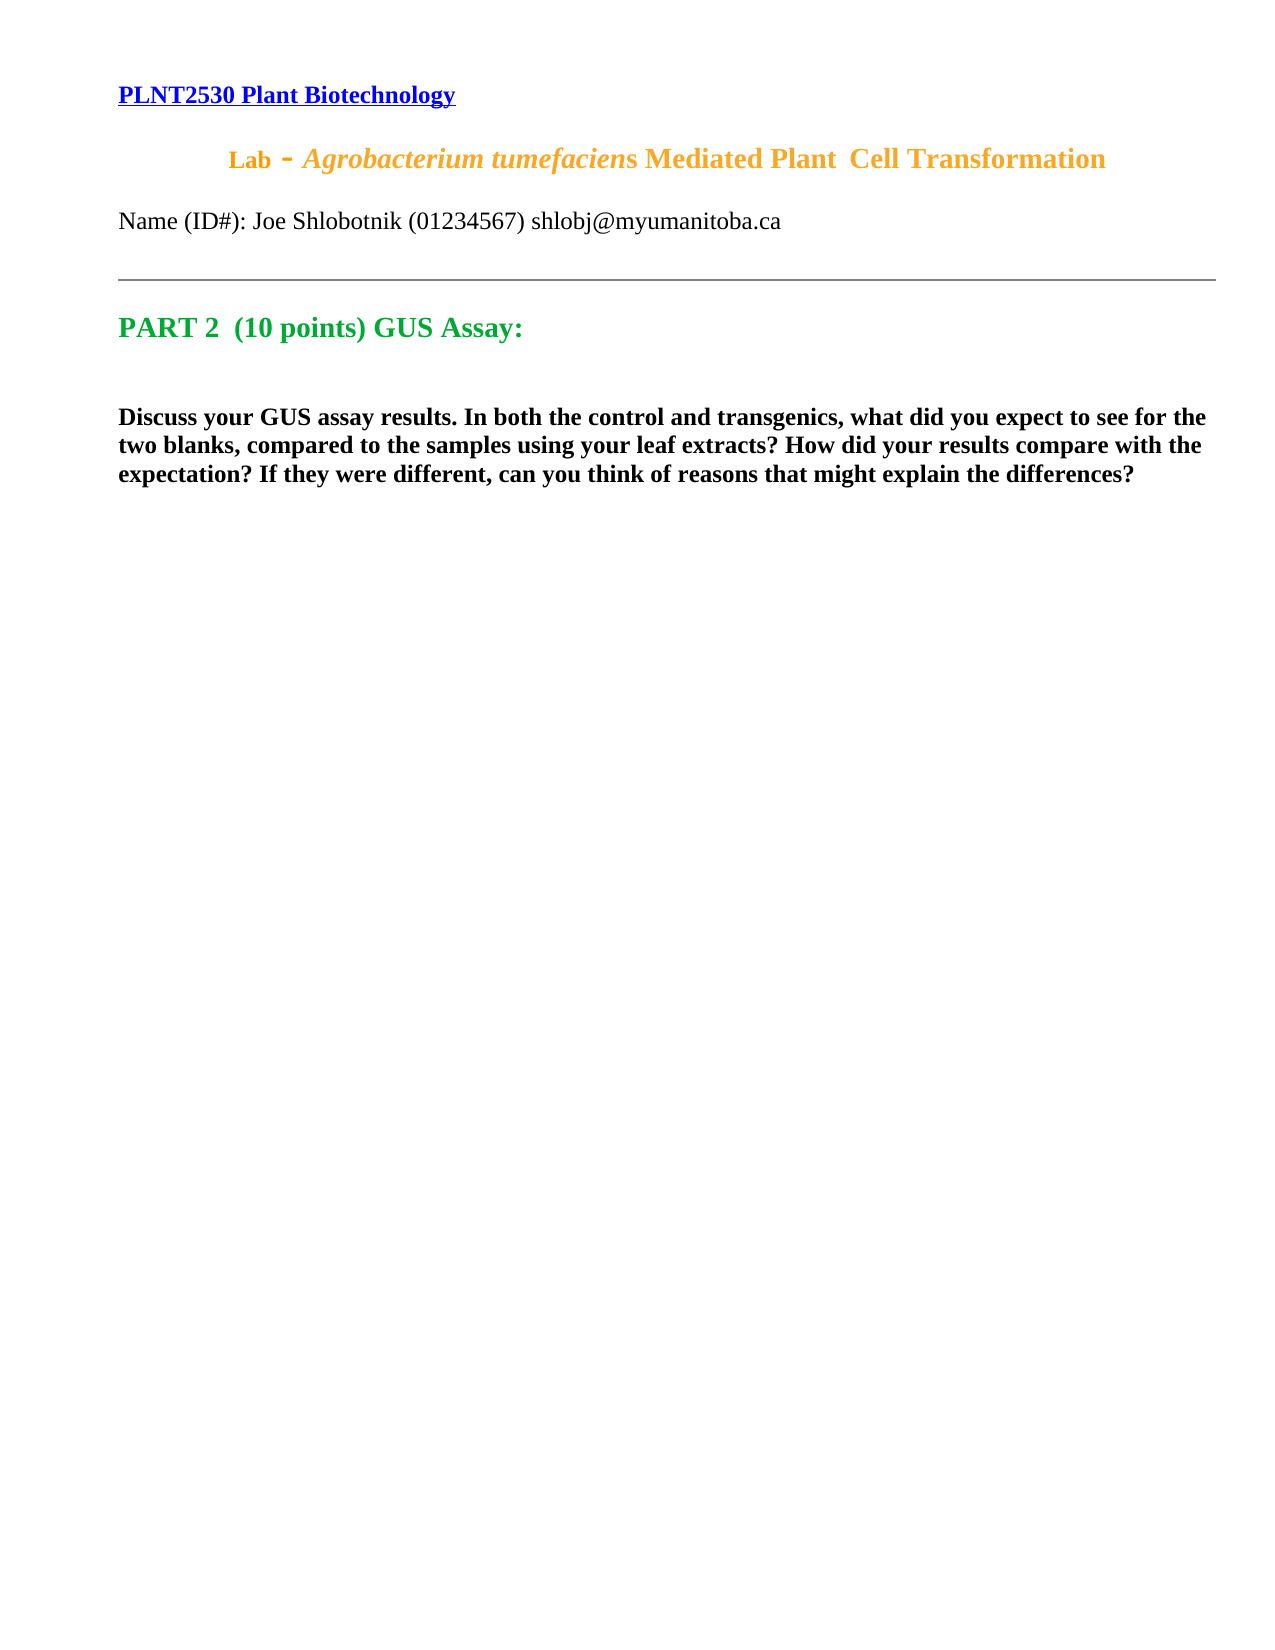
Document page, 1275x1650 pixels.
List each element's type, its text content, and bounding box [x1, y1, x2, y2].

subtitle PLNT2530 Plant Biotechnology [118, 80, 1216, 109]
text PART 2 (10 points) GUS Assay: [118, 310, 1216, 343]
text Name (ID#): Joe Shlobotnik (01234567) shlobj@myumanitoba.ca [118, 206, 1216, 235]
text Discuss your GUS assay results. In both the control and transgenics, what did you expect to see for the two blanks, compared to the samples using your leaf extracts? How did your results compare with the expectation? If they were different, can you think of reasons that might explain the differences? [118, 402, 1216, 488]
subtitle Lab - Agrobacterium tumefaciens Mediated Plant Cell Transformation [118, 134, 1216, 177]
